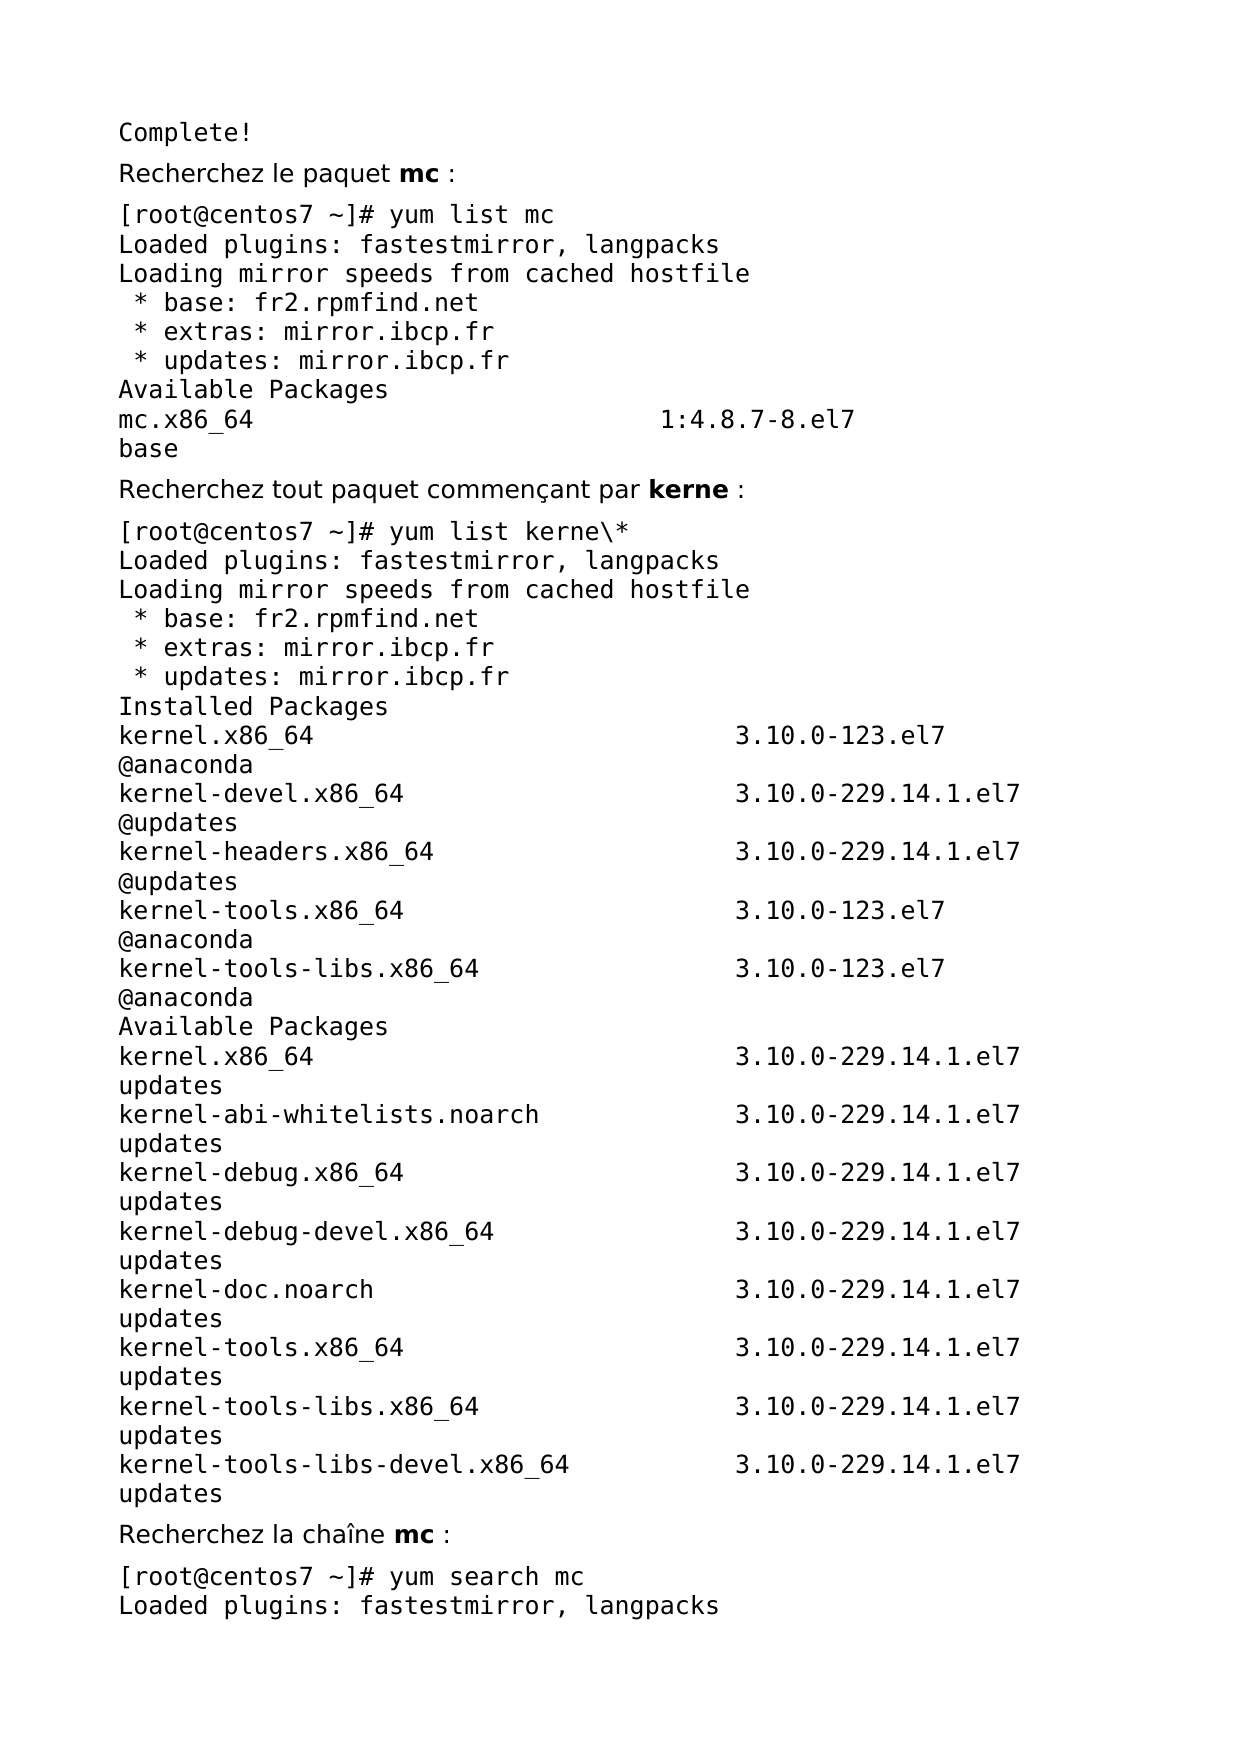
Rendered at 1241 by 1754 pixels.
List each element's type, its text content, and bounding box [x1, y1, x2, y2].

text Complete! [118, 118, 1122, 147]
text [root@centos7 ~]# yum search mc Loaded plugins: fastestmirror, langpacks [118, 1562, 1122, 1620]
text [root@centos7 ~]# yum list mc Loaded plugins: fastestmirror, langpacks Loading mirror speeds from cached hostfile * base: fr2.rpmfind.net * extras: mirror.ibcp.fr * updates: mirror.ibcp.fr Available Packages mc.x86_64 1:4.8.7-8.el7 base [118, 201, 1122, 463]
text Recherchez la chaîne mc : [118, 1520, 1122, 1549]
text Recherchez le paquet mc : [118, 159, 1122, 188]
text [root@centos7 ~]# yum list kerne\* Loaded plugins: fastestmirror, langpacks Loading mirror speeds from cached hostfile * base: fr2.rpmfind.net * extras: mirror.ibcp.fr * updates: mirror.ibcp.fr Installed Packages kernel.x86_64 3.10.0-123.el7 @anaconda kernel-devel.x86_64 3.10.0-229.14.1.el7 @updates kernel-headers.x86_64 3.10.0-229.14.1.el7 @updates kernel-tools.x86_64 3.10.0-123.el7 @anaconda kernel-tools-libs.x86_64 3.10.0-123.el7 @anaconda Available Packages kernel.x86_64 3.10.0-229.14.1.el7 updates kernel-abi-whitelists.noarch 3.10.0-229.14.1.el7 updates kernel-debug.x86_64 3.10.0-229.14.1.el7 updates kernel-debug-devel.x86_64 3.10.0-229.14.1.el7 updates kernel-doc.noarch 3.10.0-229.14.1.el7 updates kernel-tools.x86_64 3.10.0-229.14.1.el7 updates kernel-tools-libs.x86_64 3.10.0-229.14.1.el7 updates kernel-tools-libs-devel.x86_64 3.10.0-229.14.1.el7 updates [118, 517, 1122, 1508]
text Recherchez tout paquet commençant par kerne : [118, 475, 1122, 504]
